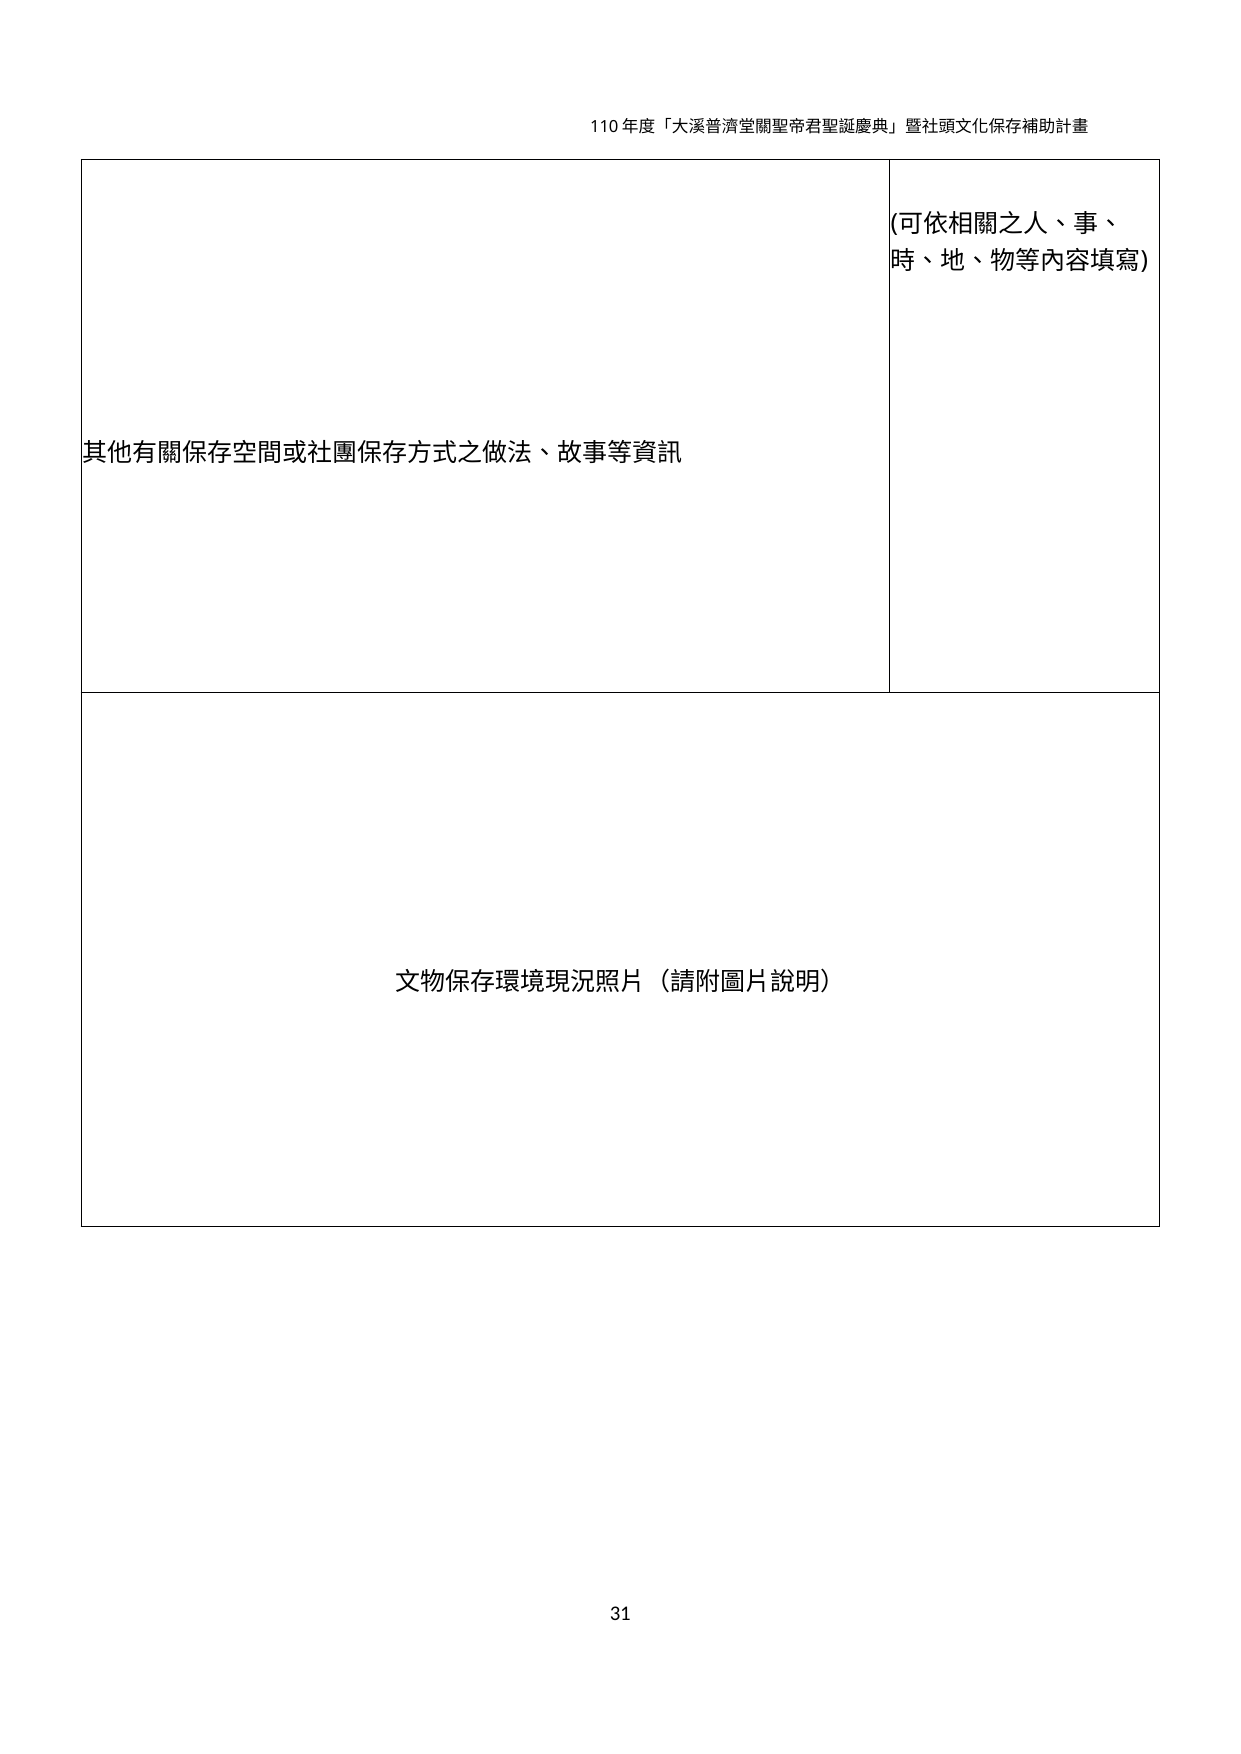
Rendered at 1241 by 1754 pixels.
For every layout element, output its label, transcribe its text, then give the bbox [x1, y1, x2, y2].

table_cell 其他有關保存空間或社團保存方式之做法、故事等資訊 [82, 160, 889, 692]
table_cell (可依相關之人、事、時、地、物等內容填寫) [890, 160, 1159, 692]
table_cell 文物保存環境現況照片（請附圖片說明） [82, 693, 1159, 1226]
